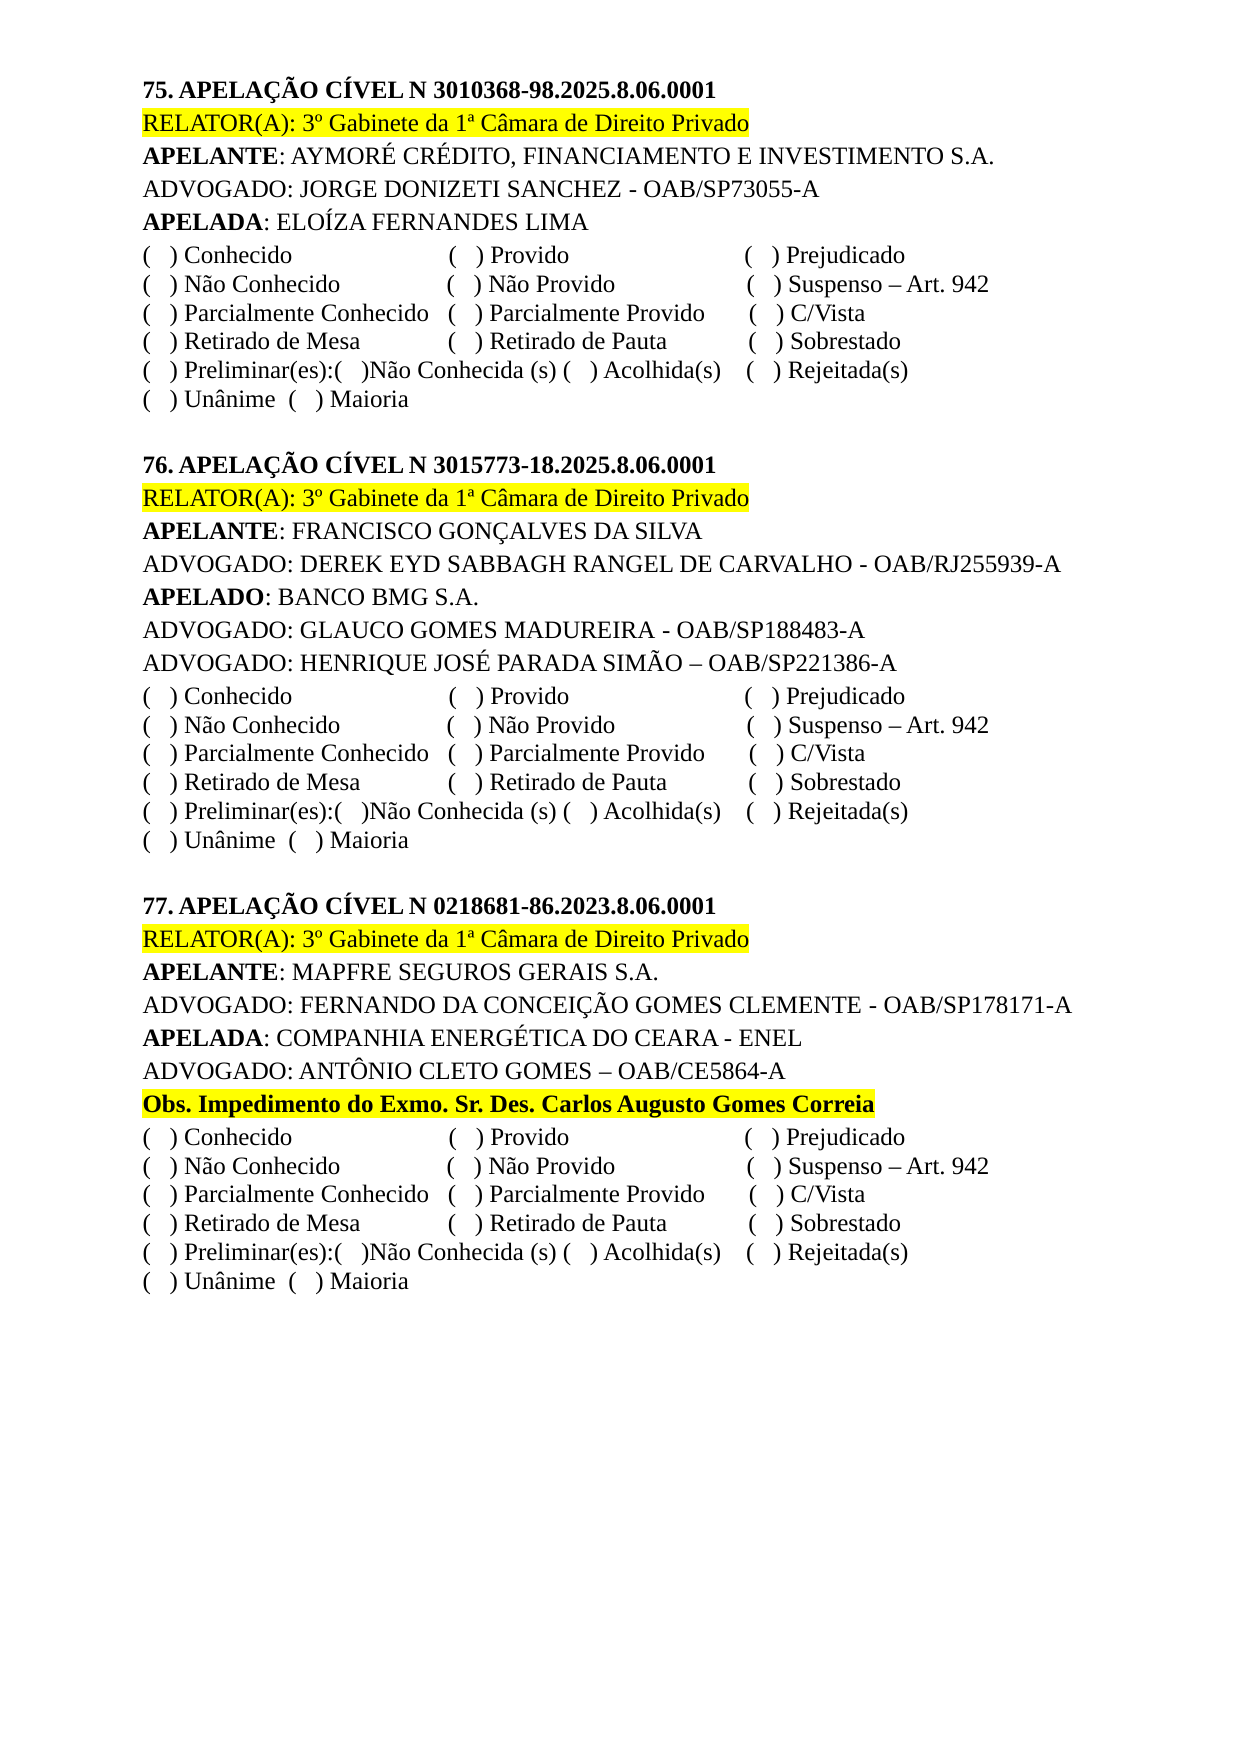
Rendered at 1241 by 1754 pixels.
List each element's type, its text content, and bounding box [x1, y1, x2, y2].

text ( ) Preliminar(es):( )Não Conhecida (s) ( ) Acolhida(s) ( ) Rejeitada(s) [142, 1237, 1158, 1266]
text ( ) Unânime ( ) Maioria [142, 1266, 1141, 1361]
text ( ) Preliminar(es):( )Não Conhecida (s) ( ) Acolhida(s) ( ) Rejeitada(s) [142, 796, 1158, 825]
text ( ) Retirado de Mesa ( ) Retirado de Pauta ( ) Sobrestado [142, 1208, 1158, 1237]
text ( ) Parcialmente Conhecido ( ) Parcialmente Provido ( ) C/Vista [142, 738, 1158, 767]
text ( ) Unânime ( ) Maioria 76. APELAÇÃO CÍVEL N 3015773-18.2025.8.06.0001 RELATOR(A): 3º Gabinete da 1ª Câmara de Direito Privado APELANTE: FRANCISCO GONÇALVES DA SILVA ADVOGADO: DEREK EYD SABBAGH RANGEL DE CARVALHO - OAB/RJ255939-A APELADO: BANCO BMG S.A. ADVOGADO: GLAUCO GOMES MADUREIRA - OAB/SP188483-A ADVOGADO: HENRIQUE JOSÉ PARADA SIMÃO – OAB/SP221386-A [142, 384, 1141, 677]
text ( ) Não Conhecido ( ) Não Provido ( ) Suspenso – Art. 942 [142, 710, 1158, 738]
text ( ) Não Conhecido ( ) Não Provido ( ) Suspenso – Art. 942 [142, 1151, 1158, 1179]
text ( ) Retirado de Mesa ( ) Retirado de Pauta ( ) Sobrestado [142, 326, 1158, 355]
text ( ) Parcialmente Conhecido ( ) Parcialmente Provido ( ) C/Vista [142, 1179, 1158, 1208]
text ( ) Conhecido ( ) Provido ( ) Prejudicado [142, 1122, 1141, 1151]
text Obs. Impedimento do Exmo. Sr. Des. Carlos Augusto Gomes Correia [142, 1089, 1141, 1118]
text ( ) Preliminar(es):( )Não Conhecida (s) ( ) Acolhida(s) ( ) Rejeitada(s) [142, 355, 1158, 384]
text ( ) Conhecido ( ) Provido ( ) Prejudicado [142, 240, 1141, 269]
text ( ) Unânime ( ) Maioria 77. APELAÇÃO CÍVEL N 0218681-86.2023.8.06.0001 RELATOR(A): 3º Gabinete da 1ª Câmara de Direito Privado APELANTE: MAPFRE SEGUROS GERAIS S.A. ADVOGADO: FERNANDO DA CONCEIÇÃO GOMES CLEMENTE - OAB/SP178171-A APELADA: COMPANHIA ENERGÉTICA DO CEARA - ENEL ADVOGADO: ANTÔNIO CLETO GOMES – OAB/CE5864-A [142, 825, 1141, 1085]
text ( ) Parcialmente Conhecido ( ) Parcialmente Provido ( ) C/Vista [142, 298, 1158, 326]
text ( ) Não Conhecido ( ) Não Provido ( ) Suspenso – Art. 942 [142, 269, 1158, 298]
text ( ) Retirado de Mesa ( ) Retirado de Pauta ( ) Sobrestado [142, 767, 1158, 796]
text ( ) Conhecido ( ) Provido ( ) Prejudicado [142, 681, 1141, 710]
text 75. APELAÇÃO CÍVEL N 3010368-98.2025.8.06.0001 RELATOR(A): 3º Gabinete da 1ª Câmara de Direito Privado APELANTE: AYMORÉ CRÉDITO, FINANCIAMENTO E INVESTIMENTO S.A. ADVOGADO: JORGE DONIZETI SANCHEZ - OAB/SP73055-A APELADA: ELOÍZA FERNANDES LIMA [142, 75, 1141, 236]
